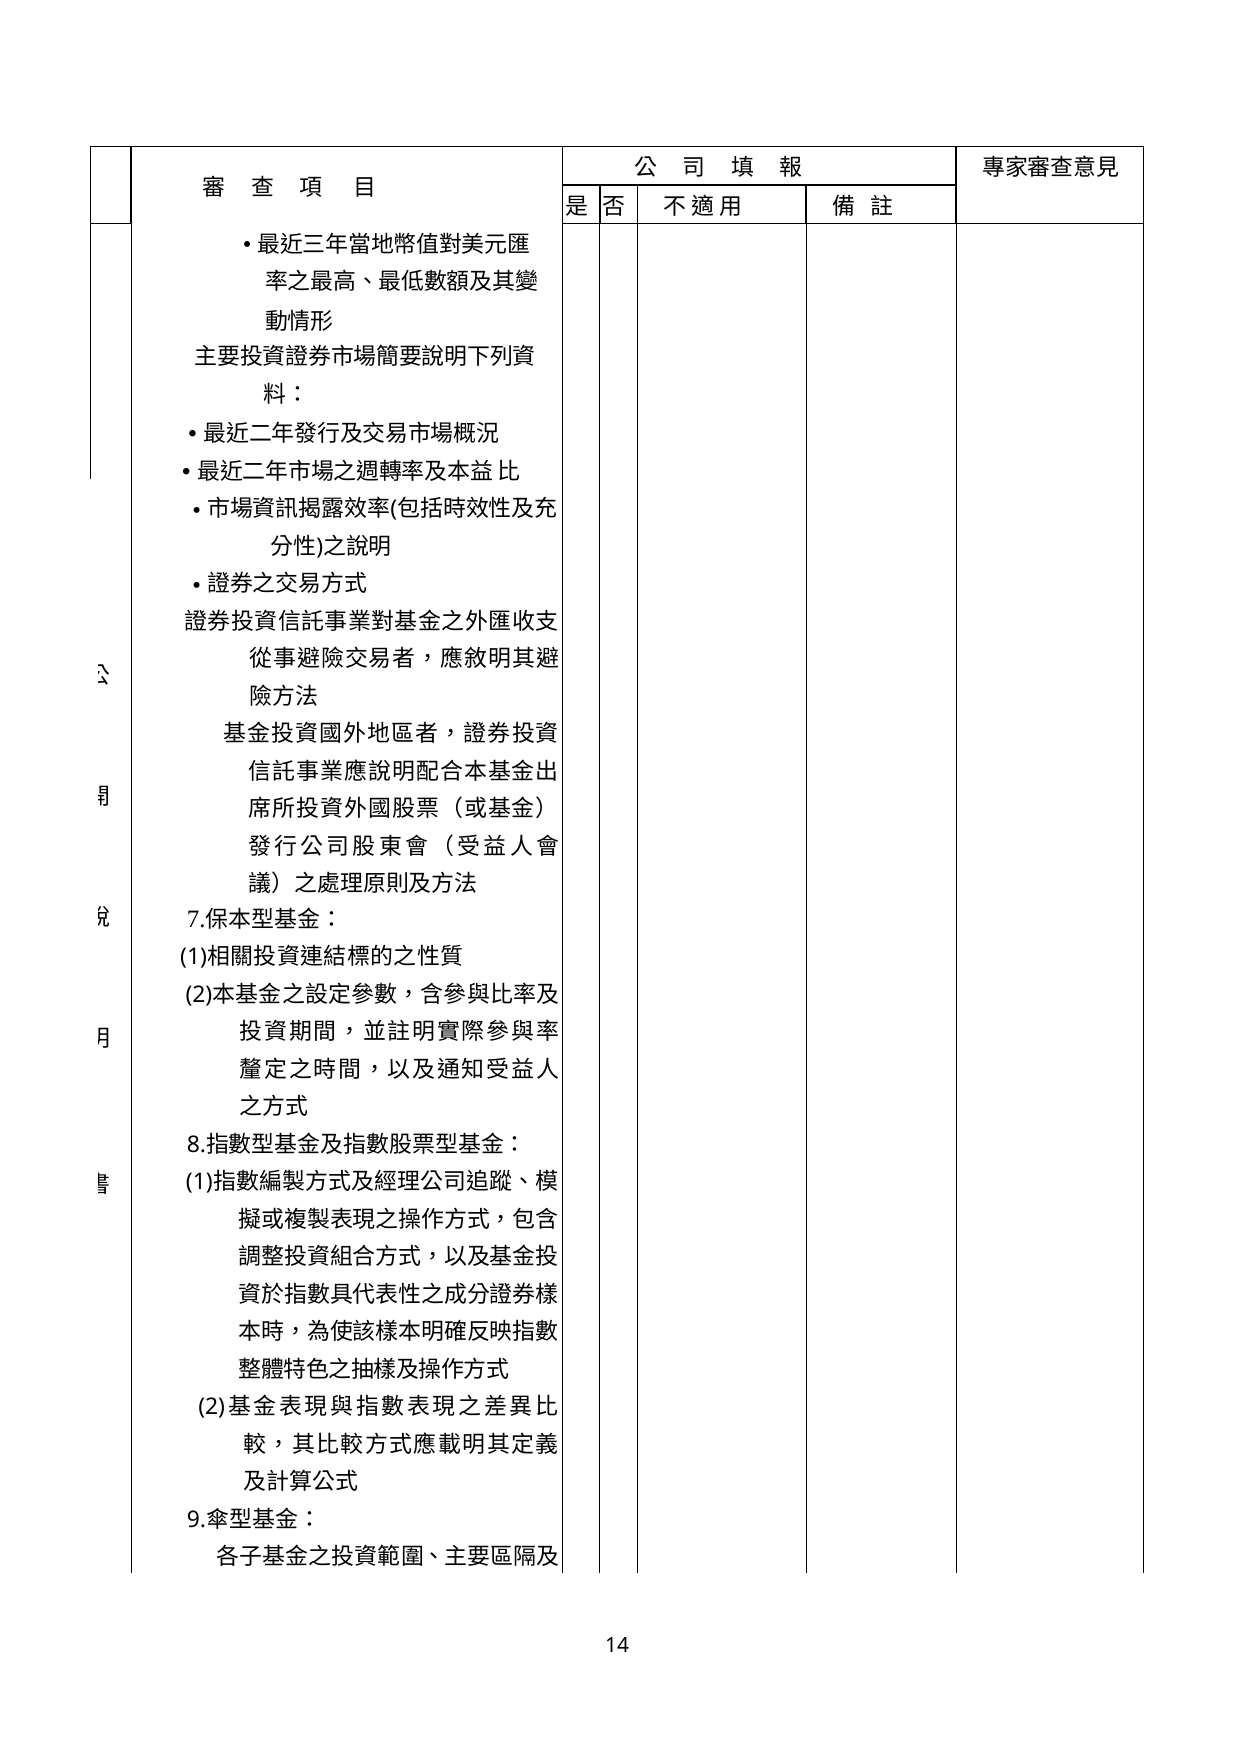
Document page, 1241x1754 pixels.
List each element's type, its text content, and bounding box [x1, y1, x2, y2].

table_header [91, 147, 130, 184]
table_cell 主要投資證券市場簡要說明下列資料：  最近二年發行及交易市場概況  最近二年市場之週轉率及本益 比 [132, 336, 562, 486]
table_cell [600, 336, 637, 486]
table_cell  最近三年當地幣值對美元匯 率之最高、最低數額及其變 動情形 [132, 223, 562, 336]
table_cell  市場資訊揭露效率(包括時效性及充分性)之說明  證券之交易方式 證券投資信託事業對基金之外匯收支從事避險交易者，應敘明其避險方法 基金投資國外地區者，證券投資 信託事業應說明配合本基金出席所投資外國股票（或基金）發行公司股東會（受益人會議）之處理原則及方法 [91, 639, 123, 1754]
table_cell 不 適 用 [638, 186, 805, 223]
table_cell [638, 486, 806, 898]
table_cell [638, 224, 806, 336]
table_cell [563, 486, 599, 898]
table_cell [600, 224, 637, 336]
table_cell [807, 486, 956, 898]
table_cell [126, 486, 131, 898]
table_cell [957, 184, 1143, 223]
table_cell [638, 336, 806, 486]
table_cell [957, 336, 1143, 486]
table_cell [91, 224, 131, 336]
table_cell [91, 184, 130, 223]
table_cell [807, 336, 956, 486]
table_cell [957, 898, 1143, 1573]
table_cell [957, 224, 1143, 336]
table_cell 7.保本型基金： (1)相關投資連結標的之性質 (2)本基金之設定參數，含參與比率及投資期間，並註明實際參與率釐定之時間，以及通知受益人之方式 8.指數型基金及指數股票型基金： (1)指數編製方式及經理公司追蹤、模擬或複製表現之操作方式，包含調整投資組合方式，以及基金投資於指數具代表性之成分證券樣本時，為使該樣本明確反映指數整體特色之抽樣及操作方式 (2)基金表現與指數表現之差異比較，其比較方式應載明其定義及計算公式 9.傘型基金： 各子基金之投資範圍、主要區隔及異同分析；其應記載事項之內容為各子基金所共通者，得標註各子基金皆同，免重複列示，其應記載事項之內容為各子基金不同者，應分別列示，並比較其差異 10.外幣計價基金： 敍明本基金計價之幣別，且所有申購及買回價金之收付均以該幣別為之 [90, 479, 126, 1754]
table_cell [600, 898, 637, 1573]
table_cell [563, 336, 599, 486]
table_cell 否 [601, 186, 637, 223]
table_cell [957, 486, 1143, 898]
table_cell 7.保本型基金： (1)相關投資連結標的之性質 (2)本基金之設定參數，含參與比率及投資期間，並註明實際參與率釐定之時間，以及通知受益人之方式 8.指數型基金及指數股票型基金： (1)指數編製方式及經理公司追蹤、模擬或複製表現之操作方式，包含調整投資組合方式，以及基金投資於指數具代表性之成分證券樣本時，為使該樣本明確反映指數整體特色之抽樣及操作方式 (2)基金表現與指數表現之差異比較，其比較方式應載明其定義及計算公式 9.傘型基金： 各子基金之投資範圍、主要區隔及異同分析；其應記載事項之內容為各子基金所共通者，得標註各子基金皆同，免重複列示，其應記載事項之內容為各子基金不同者，應分別列示，並比較其差異 10.外幣計價基金： 敍明本基金計價之幣別，且所有申購及買回價金之收付均以該幣別為之 [132, 898, 562, 1573]
table_cell [126, 898, 131, 1573]
table_cell [638, 898, 806, 1573]
table_cell [600, 486, 637, 898]
table_header 公 司 填 報 [563, 147, 955, 184]
table_cell 備 註 [807, 186, 955, 223]
table_cell [563, 224, 599, 336]
table_header 專家審查意見 [957, 147, 1143, 184]
table_cell [807, 224, 956, 336]
table_cell 是 [563, 186, 599, 223]
table_cell [91, 336, 131, 486]
table_cell  市場資訊揭露效率(包括時效性及充分性)之說明  證券之交易方式 證券投資信託事業對基金之外匯收支從事避險交易者，應敘明其避險方法 基金投資國外地區者，證券投資 信託事業應說明配合本基金出席所投資外國股票（或基金）發行公司股東會（受益人會議）之處理原則及方法 [132, 486, 562, 898]
table_cell [563, 898, 599, 1573]
table_header 審 查 項 目 [132, 147, 562, 223]
table_cell [807, 898, 956, 1573]
